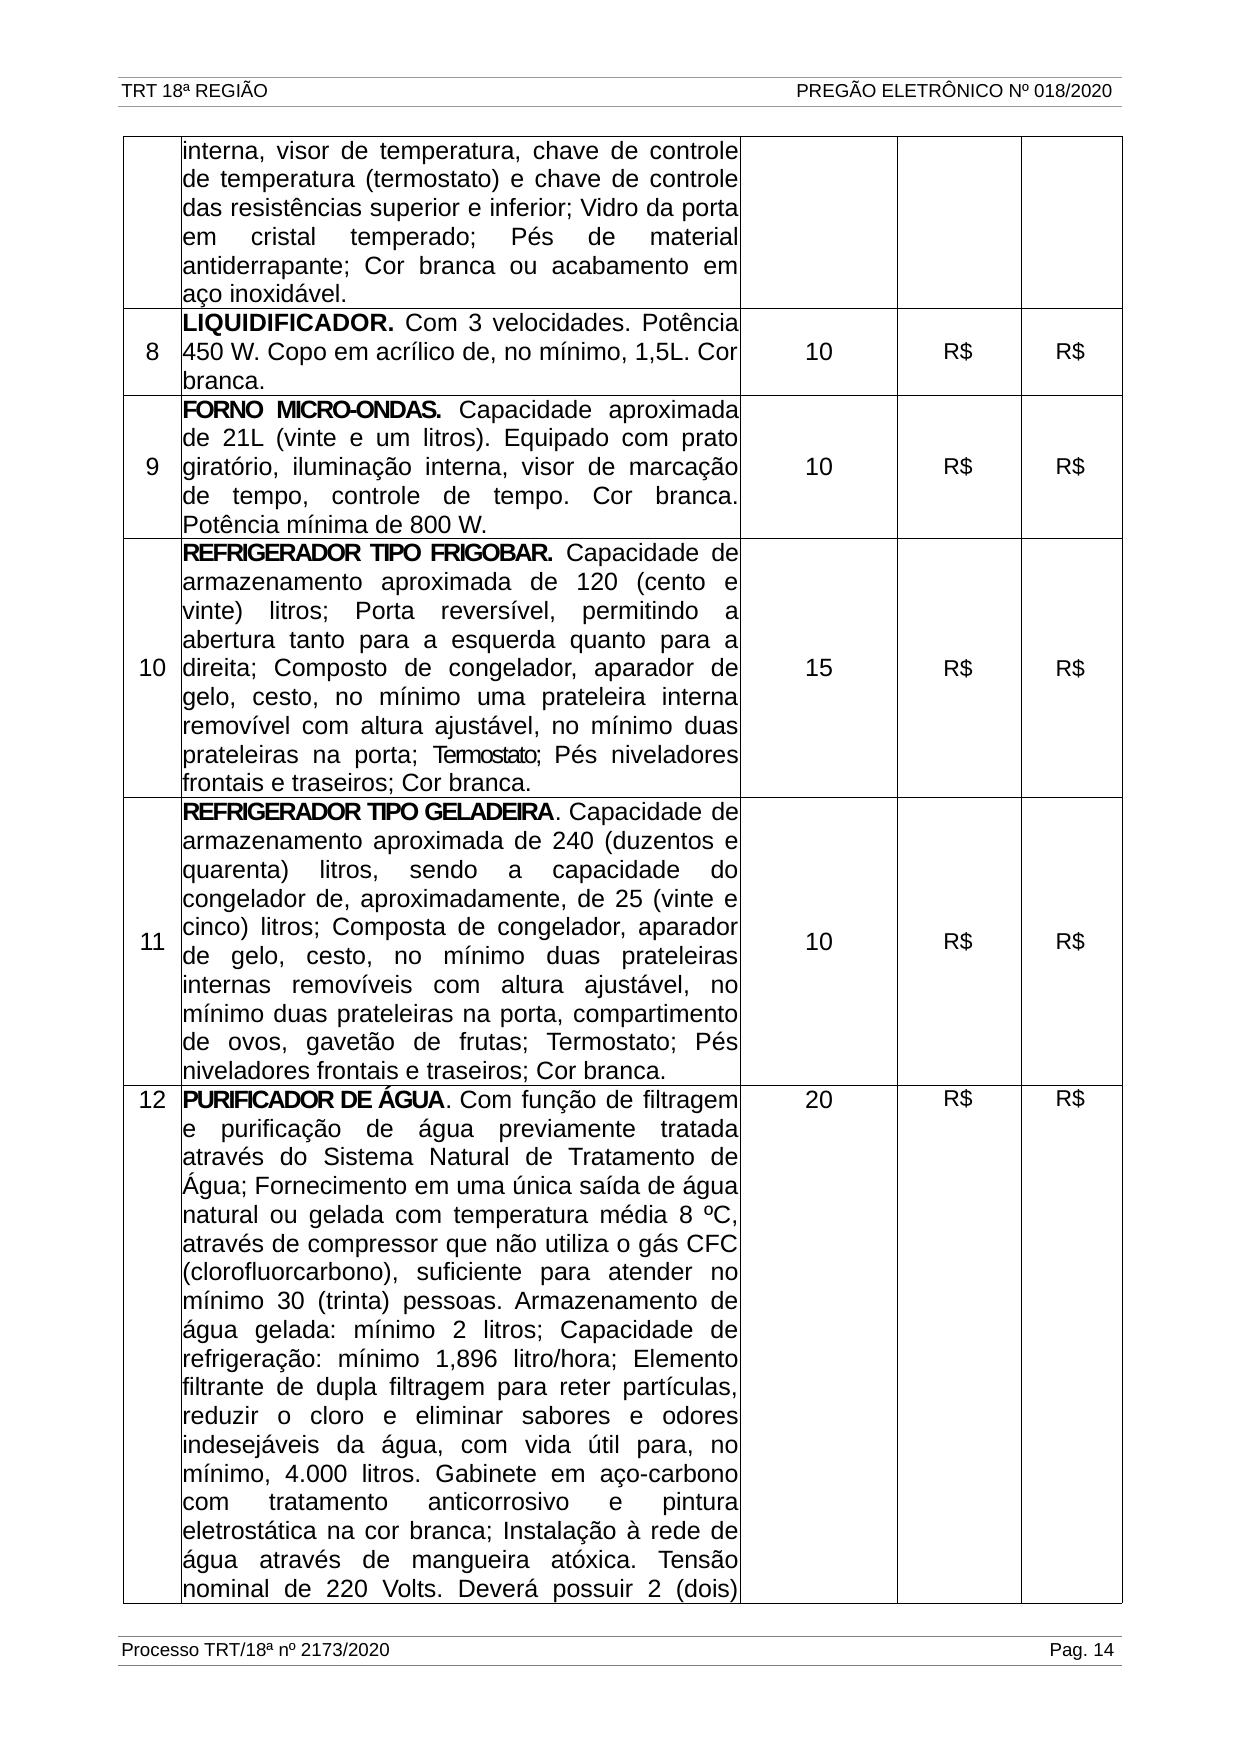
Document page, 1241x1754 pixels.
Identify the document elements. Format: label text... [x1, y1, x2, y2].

table_cell 10 [741, 309, 897, 394]
table_cell R$ [898, 309, 1021, 394]
table_cell REFRIGERADOR TIPO GELADEIRA. Capacidade de armazenamento aproximada de 240 (duzentos e quarenta) litros, sendo a capacidade do congelador de, aproximadamente, de 25 (vinte e cinco) litros; Composta de congelador, aparador de gelo, cesto, no mínimo duas prateleiras internas removíveis com altura ajustável, no mínimo duas prateleiras na porta, compartimento de ovos, gavetão de frutas; Termostato; Pés niveladores frontais e traseiros; Cor branca. [182, 798, 740, 1085]
table_cell 10 [124, 539, 181, 797]
table_cell 8 [124, 309, 181, 394]
table_cell 10 [741, 396, 897, 538]
table_cell R$ [1022, 1086, 1122, 1602]
table_cell R$ [898, 798, 1021, 1085]
table_cell R$ [1022, 798, 1122, 1085]
table_cell R$ [898, 396, 1021, 538]
table_cell 9 [124, 396, 181, 538]
table_cell LIQUIDIFICADOR. Com 3 velocidades. Potência 450 W. Copo em acrílico de, no mínimo, 1,5L. Cor branca. [182, 309, 740, 394]
table_cell R$ [1022, 539, 1122, 797]
table_cell 10 [741, 798, 897, 1085]
table_cell 12 [124, 1086, 181, 1602]
table_cell 20 [741, 1086, 897, 1602]
table_cell FORNO MICRO-ONDAS. Capacidade aproximada de 21L (vinte e um litros). Equipado com prato giratório, iluminação interna, visor de marcação de tempo, controle de tempo. Cor branca. Potência mínima de 800 W. [182, 396, 740, 538]
table_cell [124, 137, 181, 308]
table_cell REFRIGERADOR TIPO FRIGOBAR. Capacidade de armazenamento aproximada de 120 (cento e vinte) litros; Porta reversível, permitindo a abertura tanto para a esquerda quanto para a direita; Composto de congelador, aparador de gelo, cesto, no mínimo uma prateleira interna removível com altura ajustável, no mínimo duas prateleiras na porta; Termostato; Pés niveladores frontais e traseiros; Cor branca. [182, 539, 740, 797]
table_cell R$ [898, 1086, 1021, 1602]
table_cell 11 [124, 798, 181, 1085]
table_cell 15 [741, 539, 897, 797]
table_cell R$ [1022, 309, 1122, 394]
table_cell R$ [1022, 396, 1122, 538]
table_cell [898, 137, 1021, 308]
table_cell interna, visor de temperatura, chave de controle de temperatura (termostato) e chave de controle das resistências superior e inferior; Vidro da porta em cristal temperado; Pés de material antiderrapante; Cor branca ou acabamento em aço inoxidável. [182, 137, 740, 308]
table_cell PURIFICADOR DE ÁGUA. Com função de filtragem e purificação de água previamente tratada através do Sistema Natural de Tratamento de Água; Fornecimento em uma única saída de água natural ou gelada com temperatura média 8 ºC, através de compressor que não utiliza o gás CFC (clorofluorcarbono), suficiente para atender no mínimo 30 (trinta) pessoas. Armazenamento de água gelada: mínimo 2 litros; Capacidade de refrigeração: mínimo 1,896 litro/hora; Elemento filtrante de dupla filtragem para reter partículas, reduzir o cloro e eliminar sabores e odores indesejáveis da água, com vida útil para, no mínimo, 4.000 litros. Gabinete em aço-carbono com tratamento anticorrosivo e pintura eletrostática na cor branca; Instalação à rede de água através de mangueira atóxica. Tensão nominal de 220 Volts. Deverá possuir 2 (dois) [182, 1086, 740, 1602]
table_cell [1022, 137, 1122, 308]
table_cell [741, 137, 897, 308]
table_cell R$ [898, 539, 1021, 797]
